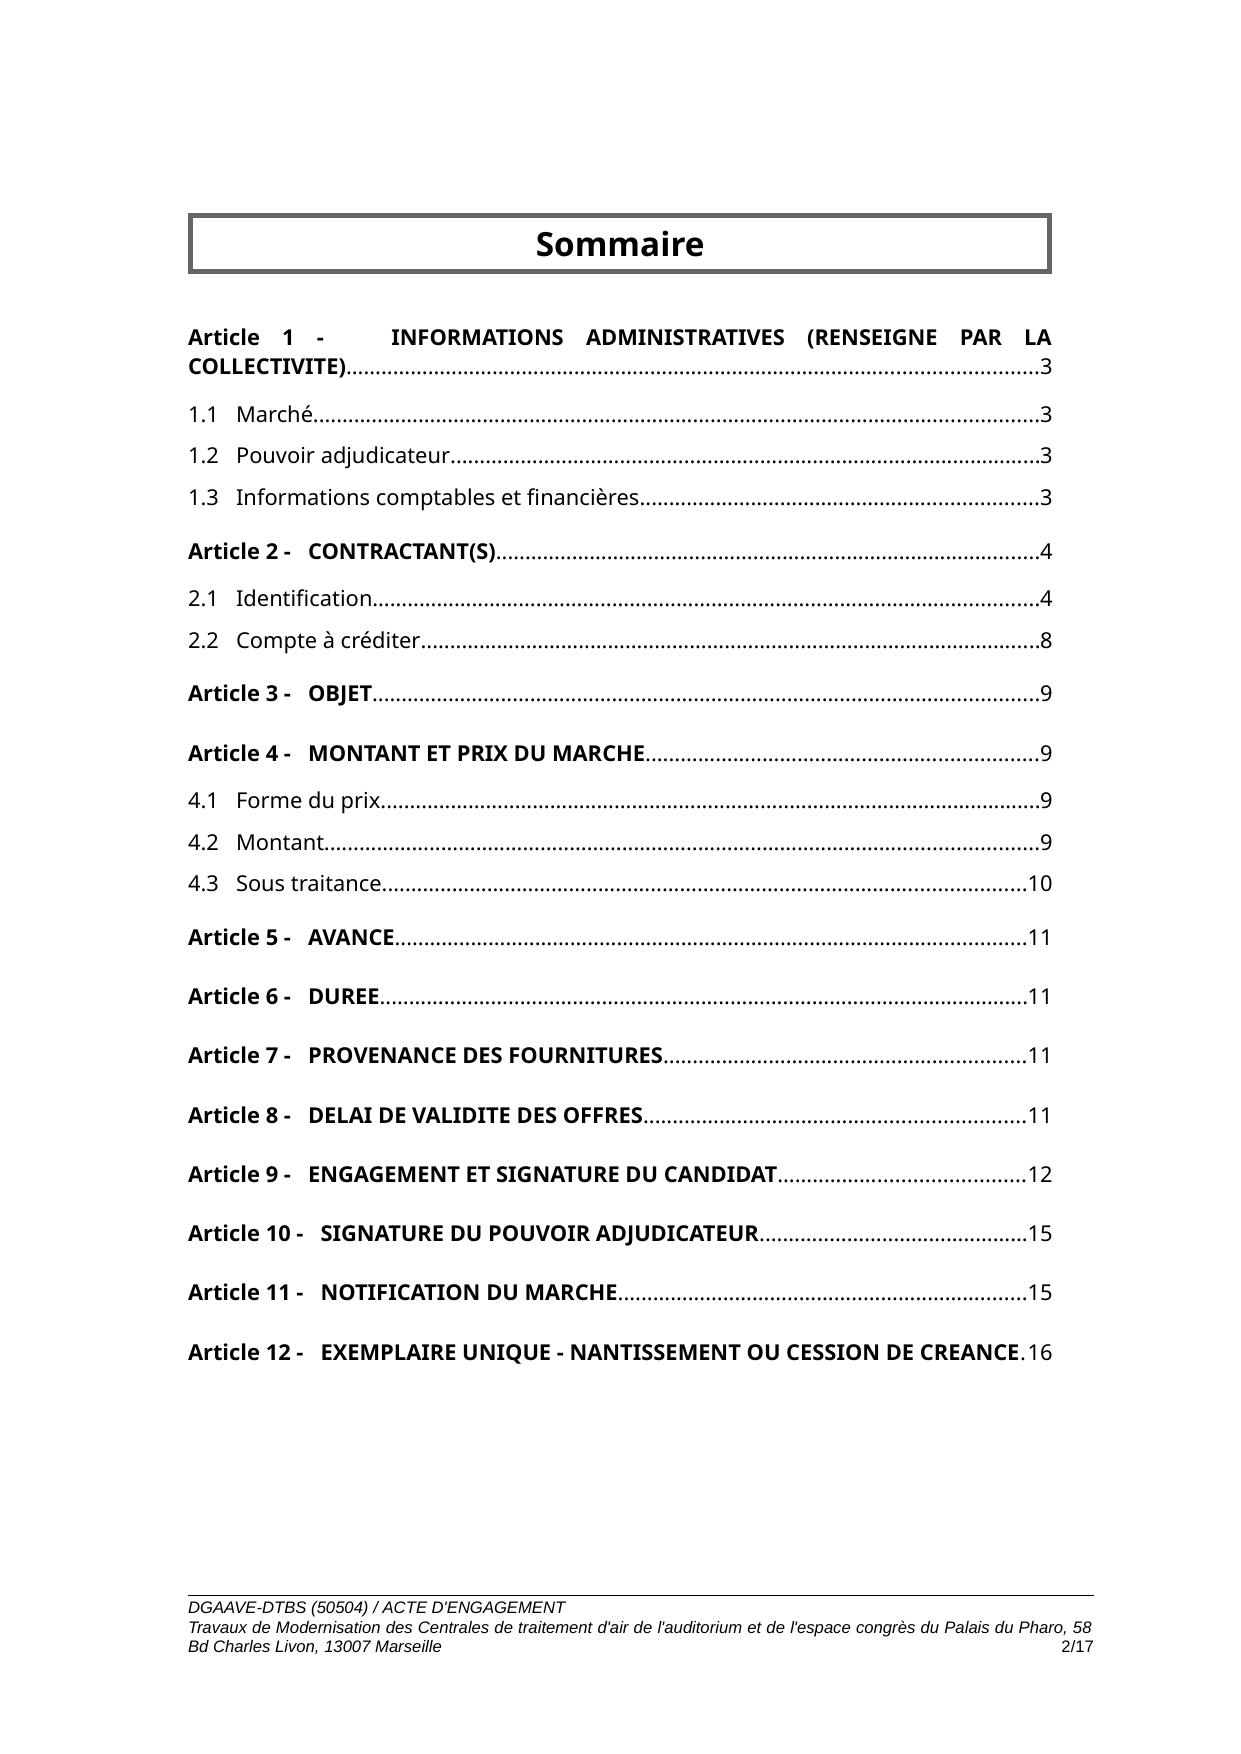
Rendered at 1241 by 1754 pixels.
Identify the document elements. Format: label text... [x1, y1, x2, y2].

text 4.2 Montant 9 [188, 827, 1052, 856]
text Article 12 - EXEMPLAIRE UNIQUE - NANTISSEMENT OU CESSION DE CREANCE 16 [188, 1337, 1052, 1366]
text Article 11 - NOTIFICATION DU MARCHE 15 [188, 1277, 1052, 1307]
text Article 1 - INFORMATIONS ADMINISTRATIVES (RENSEIGNE PAR LA COLLECTIVITE) 3 [188, 322, 1052, 381]
text 1.3 Informations comptables et financières 3 [188, 482, 1052, 512]
text Article 9 - ENGAGEMENT ET SIGNATURE DU CANDIDAT 12 [188, 1159, 1052, 1189]
subtitle Sommaire [193, 218, 1047, 269]
text Article 7 - PROVENANCE DES FOURNITURES 11 [188, 1040, 1052, 1070]
text 4.1 Forme du prix 9 [188, 785, 1052, 815]
text Article 10 - SIGNATURE DU POUVOIR ADJUDICATEUR 15 [188, 1218, 1052, 1248]
text Article 5 - AVANCE 11 [188, 922, 1052, 952]
text 1.2 Pouvoir adjudicateur 3 [188, 441, 1052, 470]
text Article 2 - CONTRACTANT(S) 4 [188, 536, 1052, 565]
text 4.3 Sous traitance 10 [188, 868, 1052, 898]
text Article 3 - OBJET 9 [188, 678, 1052, 708]
text Article 4 - MONTANT ET PRIX DU MARCHE 9 [188, 737, 1052, 767]
text 1.1 Marché 3 [188, 399, 1052, 429]
text 2.2 Compte à créditer 8 [188, 625, 1052, 654]
text 2.1 Identification 4 [188, 583, 1052, 613]
text Article 8 - DELAI DE VALIDITE DES OFFRES 11 [188, 1099, 1052, 1129]
text Article 6 - DUREE 11 [188, 981, 1052, 1011]
